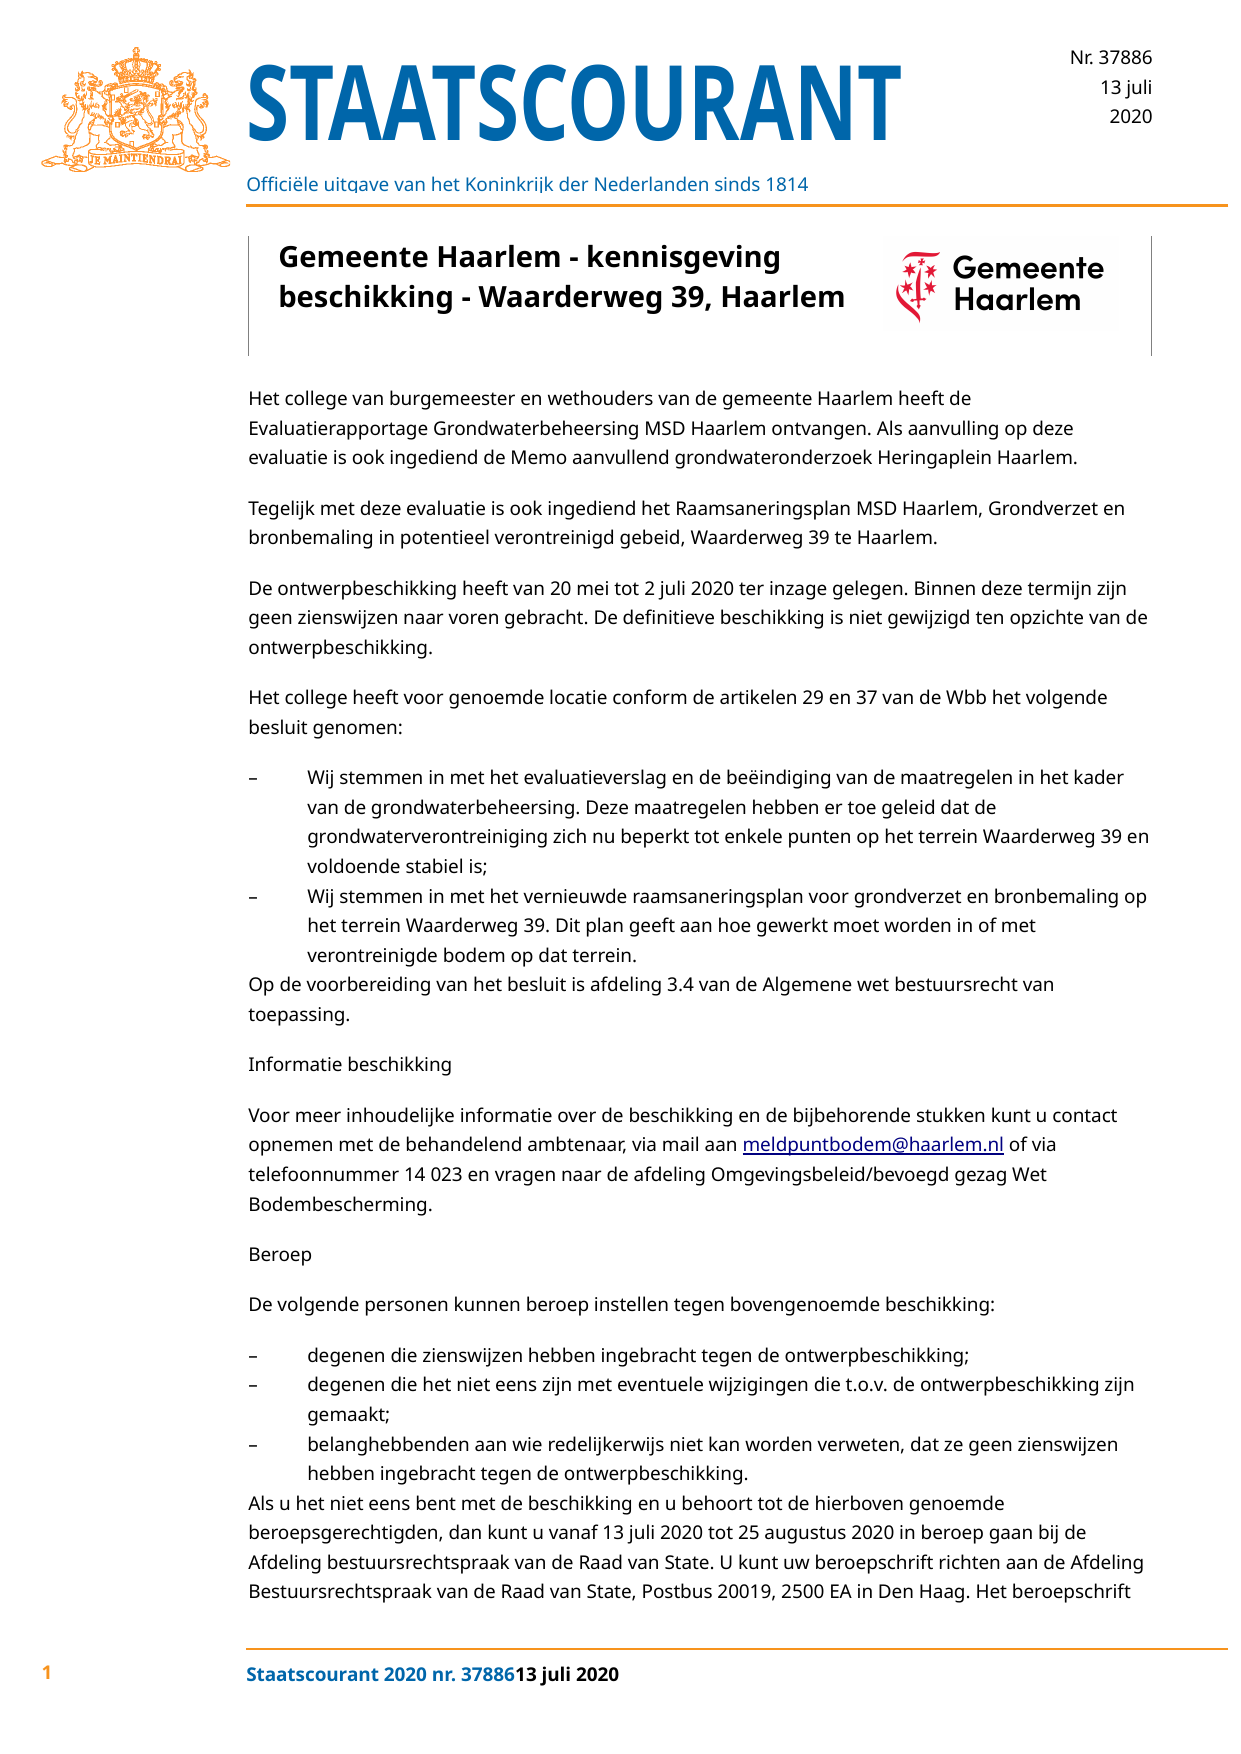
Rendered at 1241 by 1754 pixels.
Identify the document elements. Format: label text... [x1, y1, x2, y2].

text Informatie beschikking [248, 1052, 1152, 1077]
text Het college van burgemeester en wethouders van de gemeente Haarlem heeft de Evaluatierapportage Grondwaterbeheersing MSD Haarlem ontvangen. Als aanvulling op deze evaluatie is ook ingediend de Memo aanvullend grondwateronderzoek Heringaplein Haarlem. [248, 385, 1152, 470]
text Beroep [248, 1241, 1152, 1267]
text Als u het niet eens bent met de beschikking en u behoort tot de hierboven genoemde beroepsgerechtigden, dan kunt u vanaf 13 juli 2020 tot 25 augustus 2020 in beroep gaan bij de Afdeling bestuursrechtspraak van de Raad van State. U kunt uw beroepschrift richten aan de Afdeling Bestuursrechtspraak van de Raad van State, Postbus 20019, 2500 EA in Den Haag. Het beroepschrift [248, 1490, 1152, 1604]
text Op de voorbereiding van het besluit is afdeling 3.4 van de Algemene wet bestuursrecht van toepassing. [248, 972, 1152, 1027]
text De volgende personen kunnen beroep instellen tegen bovengenoemde beschikking: [248, 1292, 1152, 1317]
list degenen die zienswijzen hebben ingebracht tegen de ontwerpbeschikking; [248, 1342, 1152, 1368]
table_header [850, 236, 1151, 356]
text Tegelijk met deze evaluatie is ook ingediend het Raamsaneringsplan MSD Haarlem, Grondverzet en bronbemaling in potentieel verontreinigd gebeid, Waarderweg 39 te Haarlem. [248, 495, 1152, 550]
picture [882, 236, 1119, 331]
picture [41, 47, 231, 172]
table_header Gemeente Haarlem - kennisgeving beschikking - Waarderweg 39, Haarlem [249, 236, 850, 356]
text De ontwerpbeschikking heeft van 20 mei tot 2 juli 2020 ter inzage gelegen. Binnen deze termijn zijn geen zienswijzen naar voren gebracht. De definitieve beschikking is niet gewijzigd ten opzichte van de ontwerpbeschikking. [248, 575, 1152, 660]
list degenen die het niet eens zijn met eventuele wijzigingen die t.o.v. de ontwerpbeschikking zijn gemaakt; [248, 1372, 1152, 1427]
list Wij stemmen in met het vernieuwde raamsaneringsplan voor grondverzet en bronbemaling op het terrein Waarderweg 39. Dit plan geeft aan hoe gewerkt moet worden in of met verontreinigde bodem op dat terrein. [248, 883, 1152, 968]
list Wij stemmen in met het evaluatieverslag en de beëindiging van de maatregelen in het kader van de grondwaterbeheersing. Deze maatregelen hebben er toe geleid dat de grondwaterverontreiniging zich nu beperkt tot enkele punten op het terrein Waarderweg 39 en voldoende stabiel is; [248, 764, 1152, 879]
list belanghebbenden aan wie redelijkerwijs niet kan worden verweten, dat ze geen zienswijzen hebben ingebracht tegen de ontwerpbeschikking. [248, 1431, 1152, 1486]
text Voor meer inhoudelijke informatie over de beschikking en de bijbehorende stukken kunt u contact opnemen met de behandelend ambtenaar, via mail aan meldpuntbodem@haarlem.nl of via telefoonnummer 14 023 en vragen naar de afdeling Omgevingsbeleid/bevoegd gezag Wet Bodembescherming. [248, 1102, 1152, 1216]
text Het college heeft voor genoemde locatie conform de artikelen 29 en 37 van de Wbb het volgende besluit genomen: [248, 684, 1152, 740]
